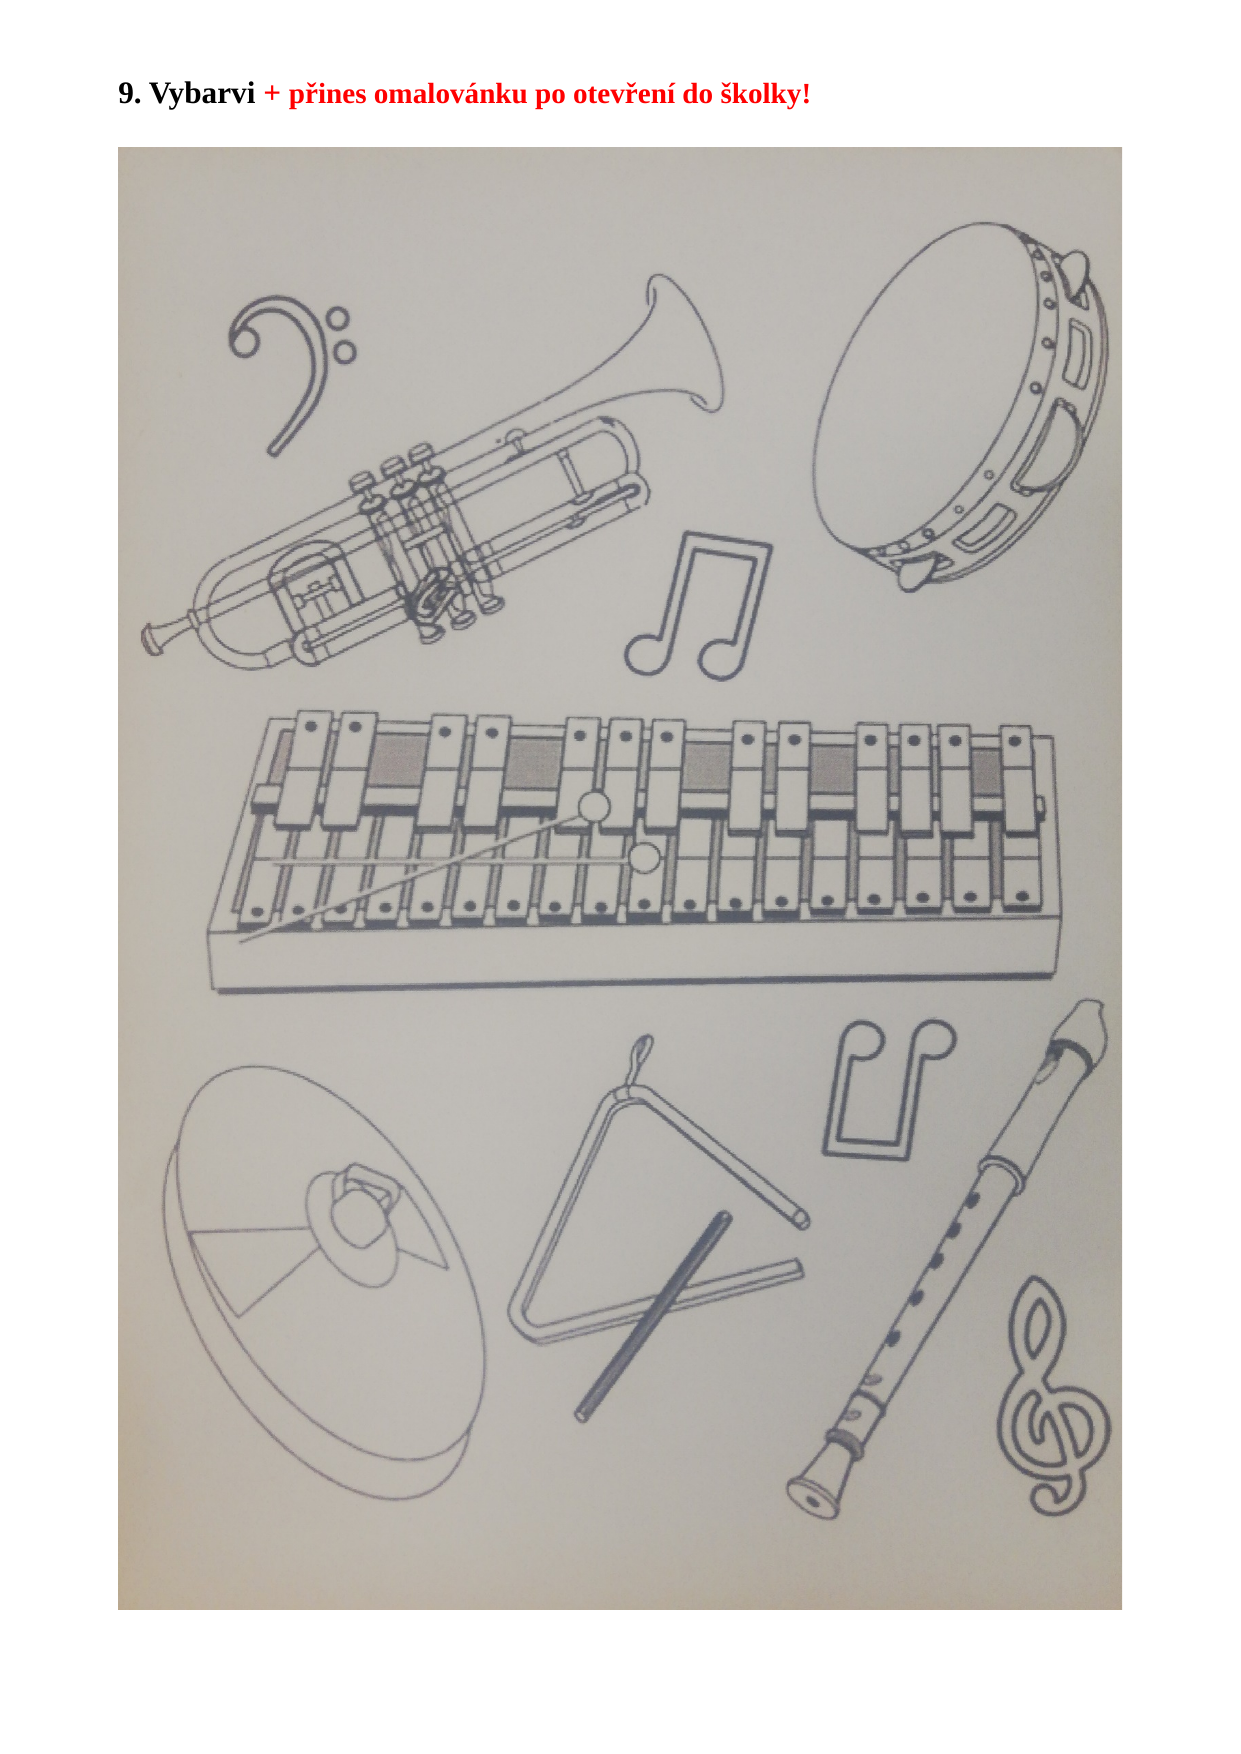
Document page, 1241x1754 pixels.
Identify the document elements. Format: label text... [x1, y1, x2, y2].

text 9. Vybarvi + přines omalovánku po otevření do školky! [118, 74, 1122, 110]
